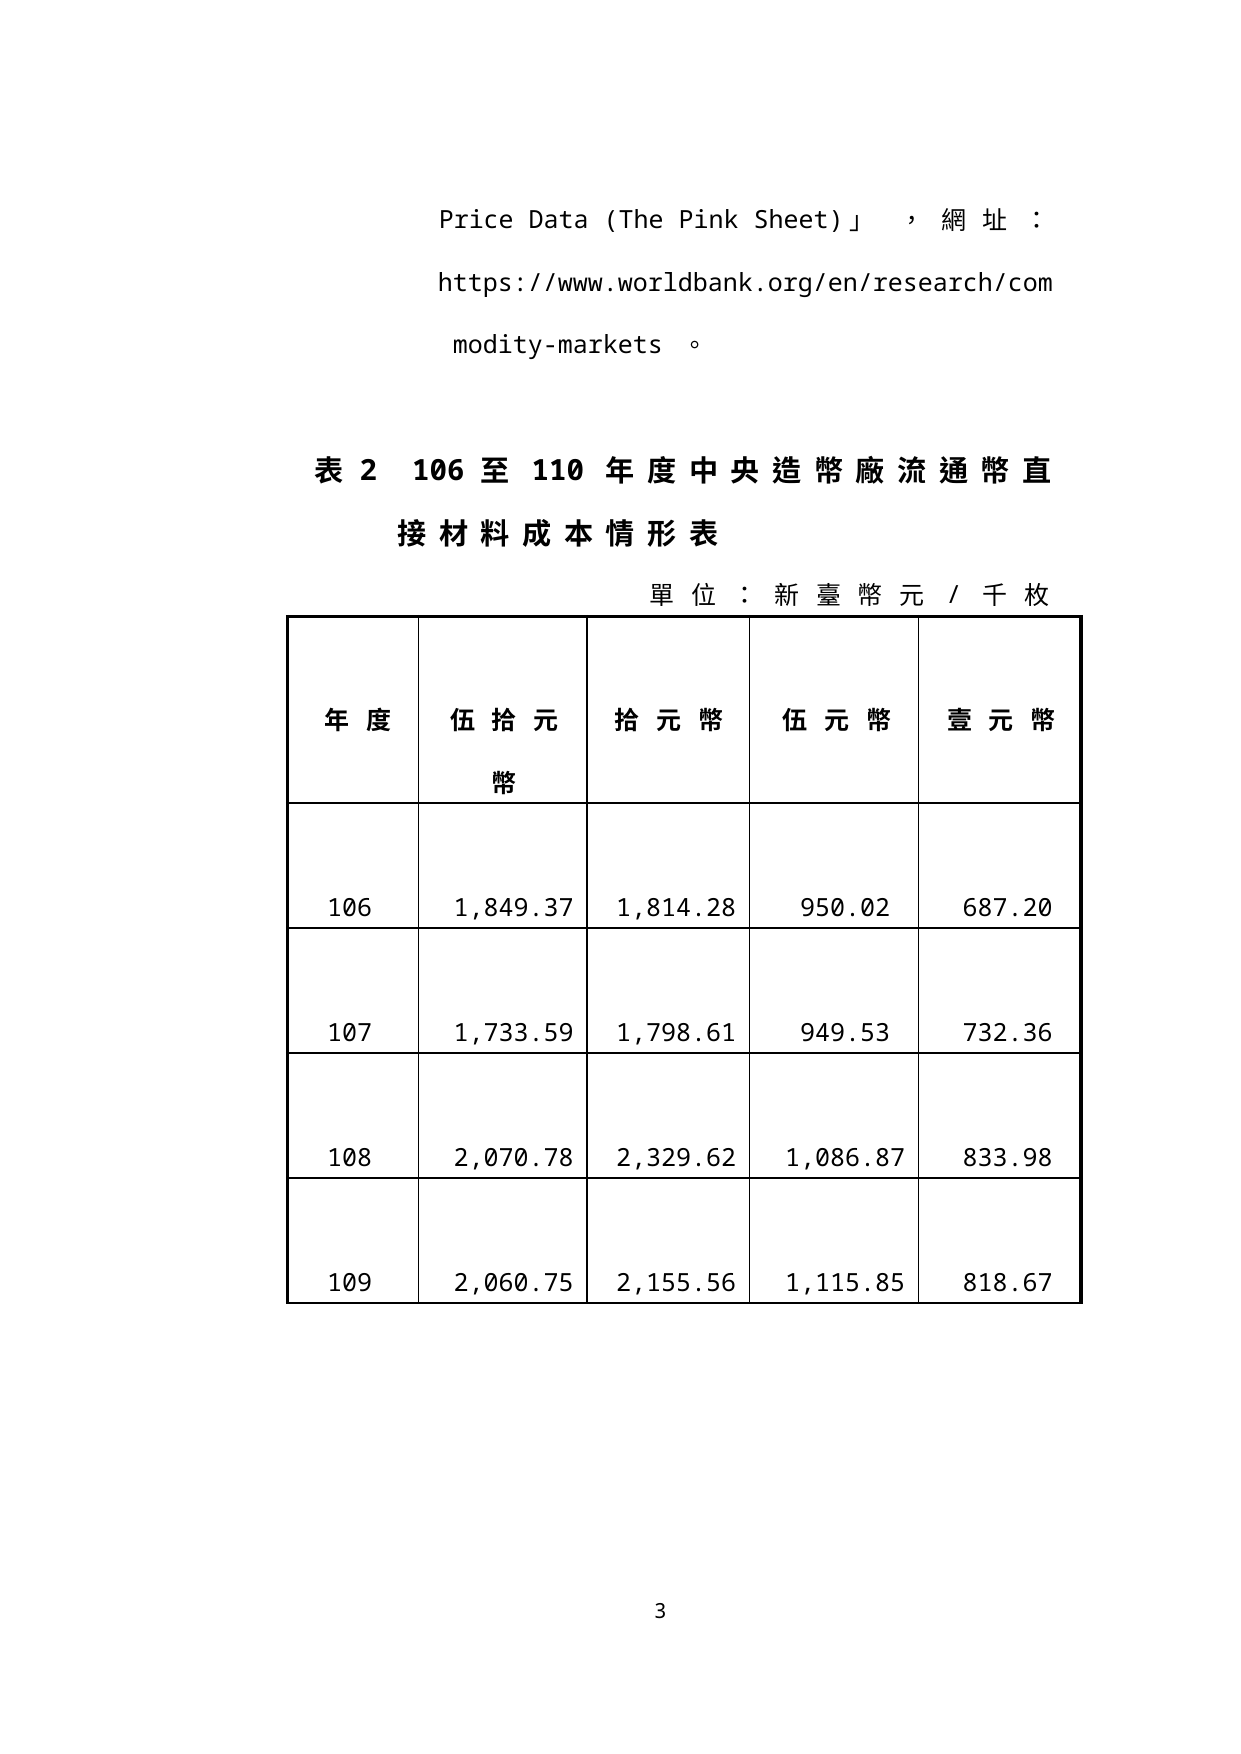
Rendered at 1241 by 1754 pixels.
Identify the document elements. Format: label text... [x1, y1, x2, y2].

table_cell 1,849.37 [419, 804, 586, 927]
table_cell 2,060.75 [419, 1179, 586, 1302]
table_cell 2,070.78 [419, 1054, 586, 1177]
table_cell 950.02 [750, 804, 918, 927]
table_header 年度 [289, 618, 418, 802]
table_cell 1,798.61 [588, 929, 749, 1052]
text Price Data (The Pink Sheet)」，網址：https://www.worldbank.org/en/research/commodity-markets。 [271, 177, 1058, 365]
text 單位：新臺幣元/千枚 [242, 552, 1058, 615]
table_cell 108 [289, 1054, 418, 1177]
table_cell 687.20 [919, 804, 1079, 927]
table_cell 732.36 [919, 929, 1079, 1052]
table_cell 1,814.28 [588, 804, 749, 927]
table_cell 818.67 [919, 1179, 1079, 1302]
table_cell 109 [289, 1179, 418, 1302]
text 表2 106至110年度中央造幣廠流通幣直接材料成本情形表 [271, 427, 1058, 552]
table_header 拾元幣 [588, 618, 749, 802]
table_cell 1,733.59 [419, 929, 586, 1052]
table_cell 106 [289, 804, 418, 927]
table_header 伍元幣 [750, 618, 918, 802]
table_cell 1,086.87 [750, 1054, 918, 1177]
table_cell 2,329.62 [588, 1054, 749, 1177]
table_header 伍拾元幣 [419, 618, 586, 802]
table_cell 1,115.85 [750, 1179, 918, 1302]
table_cell 2,155.56 [588, 1179, 749, 1302]
table_cell 949.53 [750, 929, 918, 1052]
table_header 壹元幣 [919, 618, 1079, 802]
table_cell 833.98 [919, 1054, 1079, 1177]
table_cell 107 [289, 929, 418, 1052]
